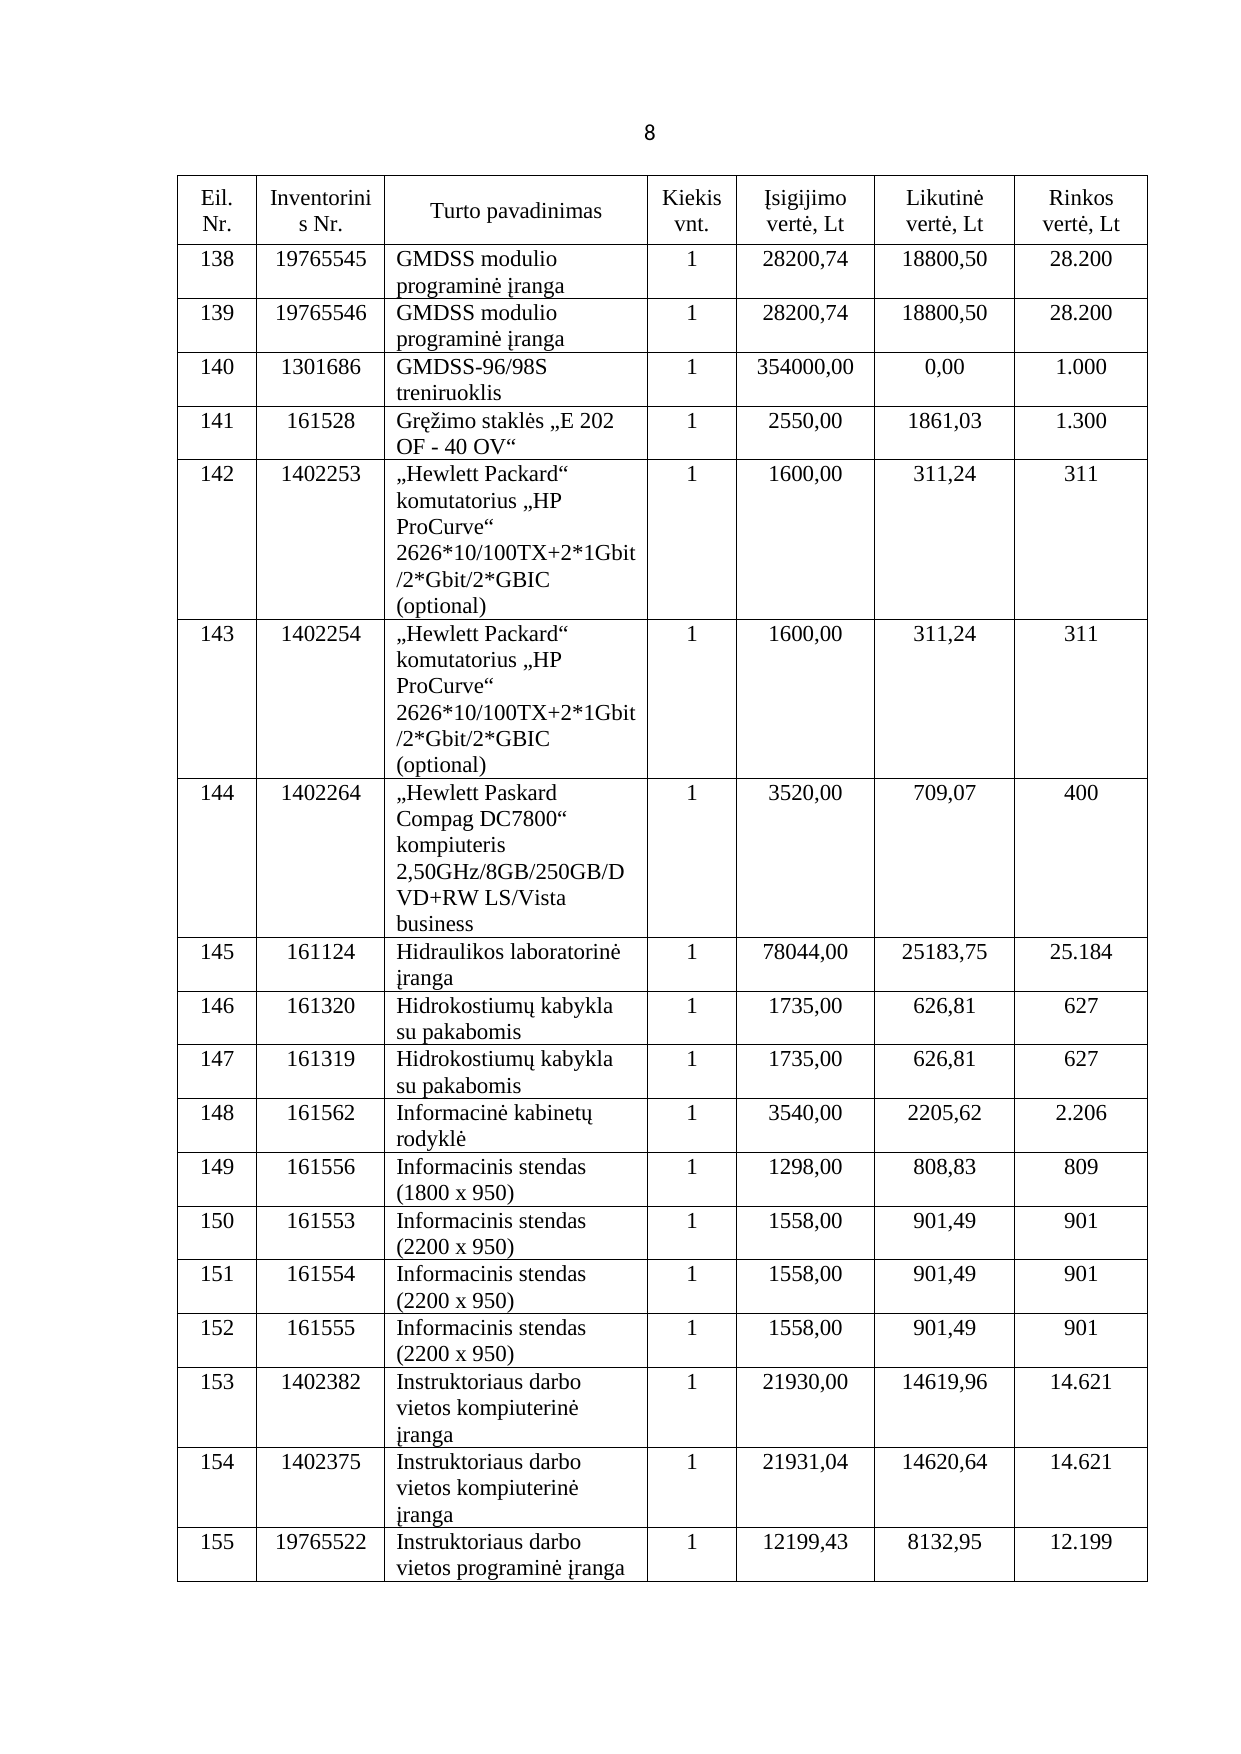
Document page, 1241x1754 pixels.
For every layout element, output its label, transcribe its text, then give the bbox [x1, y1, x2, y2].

table_cell 19765545 [257, 245, 384, 298]
table_cell 161562 [257, 1099, 384, 1152]
table_cell 626,81 [875, 992, 1014, 1044]
table_cell 627 [1015, 1045, 1147, 1098]
table_cell 901,49 [875, 1314, 1014, 1367]
table_cell 311,24 [875, 620, 1014, 778]
table_cell 354000,00 [737, 353, 874, 406]
table_cell 142 [178, 460, 256, 618]
table_cell 152 [178, 1314, 256, 1367]
table_cell 311,24 [875, 460, 1014, 618]
table_cell 901 [1015, 1260, 1147, 1313]
table_cell 140 [178, 353, 256, 406]
table_cell „Hewlett Packard“ komutatorius „HP ProCurve“ 2626*10/100TX+2*1Gbit/2*Gbit/2*GBIC (optional) [385, 460, 647, 618]
table_cell 143 [178, 620, 256, 778]
table_cell 1 [648, 779, 736, 937]
table_cell 1.000 [1015, 353, 1147, 406]
table_cell 14620,64 [875, 1448, 1014, 1527]
table_cell Hidrokostiumų kabykla su pakabomis [385, 992, 647, 1044]
table_header Eil. Nr. [178, 176, 256, 244]
table_cell 1861,03 [875, 407, 1014, 459]
table_cell Hidrokostiumų kabykla su pakabomis [385, 1045, 647, 1098]
table_cell 311 [1015, 460, 1147, 618]
table_cell 144 [178, 779, 256, 937]
table_cell 12199,43 [737, 1528, 874, 1581]
table_cell 161320 [257, 992, 384, 1044]
table_cell 138 [178, 245, 256, 298]
table_cell 161556 [257, 1153, 384, 1206]
table_cell Informacinis stendas (2200 x 950) [385, 1207, 647, 1259]
table_cell 1735,00 [737, 992, 874, 1044]
table_cell 153 [178, 1368, 256, 1447]
table_cell 901,49 [875, 1207, 1014, 1259]
table_cell 1 [648, 1045, 736, 1098]
table_cell 901,49 [875, 1260, 1014, 1313]
table_cell 709,07 [875, 779, 1014, 937]
table_header Turto pavadinimas [385, 176, 647, 244]
table_cell 3520,00 [737, 779, 874, 937]
table_cell 151 [178, 1260, 256, 1313]
table_cell 145 [178, 938, 256, 991]
table_cell 28.200 [1015, 299, 1147, 352]
table_cell 14619,96 [875, 1368, 1014, 1447]
table_cell 18800,50 [875, 299, 1014, 352]
table_cell 21930,00 [737, 1368, 874, 1447]
table_cell 28200,74 [737, 245, 874, 298]
table_cell Gręžimo staklės „E 202 OF - 40 OV“ [385, 407, 647, 459]
table_cell 3540,00 [737, 1099, 874, 1152]
table_cell 1600,00 [737, 460, 874, 618]
table_cell Hidraulikos laboratorinė įranga [385, 938, 647, 991]
table_cell 1 [648, 1528, 736, 1581]
table_cell 154 [178, 1448, 256, 1527]
table_cell 0,00 [875, 353, 1014, 406]
table_cell 1558,00 [737, 1260, 874, 1313]
table_cell 1 [648, 1448, 736, 1527]
table_cell 1558,00 [737, 1314, 874, 1367]
table_cell 25.184 [1015, 938, 1147, 991]
table_header Inventorinis Nr. [257, 176, 384, 244]
table_cell „Hewlett Packard“ komutatorius „HP ProCurve“ 2626*10/100TX+2*1Gbit/2*Gbit/2*GBIC (optional) [385, 620, 647, 778]
table_cell 1 [648, 1368, 736, 1447]
table_header Likutinė vertė, Lt [875, 176, 1014, 244]
table_cell 400 [1015, 779, 1147, 937]
table_cell 141 [178, 407, 256, 459]
table_cell 1402375 [257, 1448, 384, 1527]
table_cell 78044,00 [737, 938, 874, 991]
table_cell 161319 [257, 1045, 384, 1098]
table_cell GMDSS modulio programinė įranga [385, 245, 647, 298]
table_cell Informacinė kabinetų rodyklė [385, 1099, 647, 1152]
table_cell 161553 [257, 1207, 384, 1259]
table_cell Instruktoriaus darbo vietos kompiuterinė įranga [385, 1368, 647, 1447]
table_cell 809 [1015, 1153, 1147, 1206]
table_cell 161528 [257, 407, 384, 459]
table_header Rinkos vertė, Lt [1015, 176, 1147, 244]
table_cell 1 [648, 299, 736, 352]
table_cell 14.621 [1015, 1368, 1147, 1447]
table_cell 139 [178, 299, 256, 352]
table_cell 1 [648, 1099, 736, 1152]
table_cell Informacinis stendas (2200 x 950) [385, 1260, 647, 1313]
table_cell 1 [648, 938, 736, 991]
table_cell 161554 [257, 1260, 384, 1313]
table_cell „Hewlett Paskard Compag DC7800“ kompiuteris 2,50GHz/8GB/250GB/DVD+RW LS/Vista business [385, 779, 647, 937]
table_cell 901 [1015, 1207, 1147, 1259]
table_cell 14.621 [1015, 1448, 1147, 1527]
table_cell 1 [648, 1207, 736, 1259]
table_cell 147 [178, 1045, 256, 1098]
table_cell 28200,74 [737, 299, 874, 352]
table_cell 21931,04 [737, 1448, 874, 1527]
table_cell 2550,00 [737, 407, 874, 459]
table_cell 1 [648, 620, 736, 778]
table_cell 1 [648, 353, 736, 406]
table_cell 149 [178, 1153, 256, 1206]
table_cell 155 [178, 1528, 256, 1581]
table_cell 1402264 [257, 779, 384, 937]
table_cell 627 [1015, 992, 1147, 1044]
table_cell Instruktoriaus darbo vietos programinė įranga [385, 1528, 647, 1581]
table_cell Informacinis stendas (1800 x 950) [385, 1153, 647, 1206]
table_cell 1 [648, 1260, 736, 1313]
table_cell 1402253 [257, 460, 384, 618]
table_cell 19765546 [257, 299, 384, 352]
table_cell 1.300 [1015, 407, 1147, 459]
table_cell Instruktoriaus darbo vietos kompiuterinė įranga [385, 1448, 647, 1527]
table_header Kiekis vnt. [648, 176, 736, 244]
table_cell 161124 [257, 938, 384, 991]
table_cell 18800,50 [875, 245, 1014, 298]
table_cell 1558,00 [737, 1207, 874, 1259]
table_cell 1 [648, 992, 736, 1044]
table_cell 901 [1015, 1314, 1147, 1367]
table_cell 146 [178, 992, 256, 1044]
table_cell 25183,75 [875, 938, 1014, 991]
table_cell 1 [648, 245, 736, 298]
table_cell 1 [648, 1314, 736, 1367]
table_cell 2.206 [1015, 1099, 1147, 1152]
table_cell 311 [1015, 620, 1147, 778]
table_cell 1 [648, 407, 736, 459]
table_cell 1735,00 [737, 1045, 874, 1098]
table_cell 626,81 [875, 1045, 1014, 1098]
table_cell 808,83 [875, 1153, 1014, 1206]
table_cell GMDSS-96/98S treniruoklis [385, 353, 647, 406]
table_cell Informacinis stendas (2200 x 950) [385, 1314, 647, 1367]
table_cell 161555 [257, 1314, 384, 1367]
table_cell 1600,00 [737, 620, 874, 778]
table_cell 150 [178, 1207, 256, 1259]
table_cell GMDSS modulio programinė įranga [385, 299, 647, 352]
table_cell 1402382 [257, 1368, 384, 1447]
table_cell 2205,62 [875, 1099, 1014, 1152]
table_cell 1298,00 [737, 1153, 874, 1206]
table_cell 8132,95 [875, 1528, 1014, 1581]
table_cell 1402254 [257, 620, 384, 778]
table_cell 1 [648, 460, 736, 618]
table_cell 19765522 [257, 1528, 384, 1581]
table_header Įsigijimo vertė, Lt [737, 176, 874, 244]
table_cell 148 [178, 1099, 256, 1152]
table_cell 1 [648, 1153, 736, 1206]
table_cell 1301686 [257, 353, 384, 406]
table_cell 12.199 [1015, 1528, 1147, 1581]
table_cell 28.200 [1015, 245, 1147, 298]
